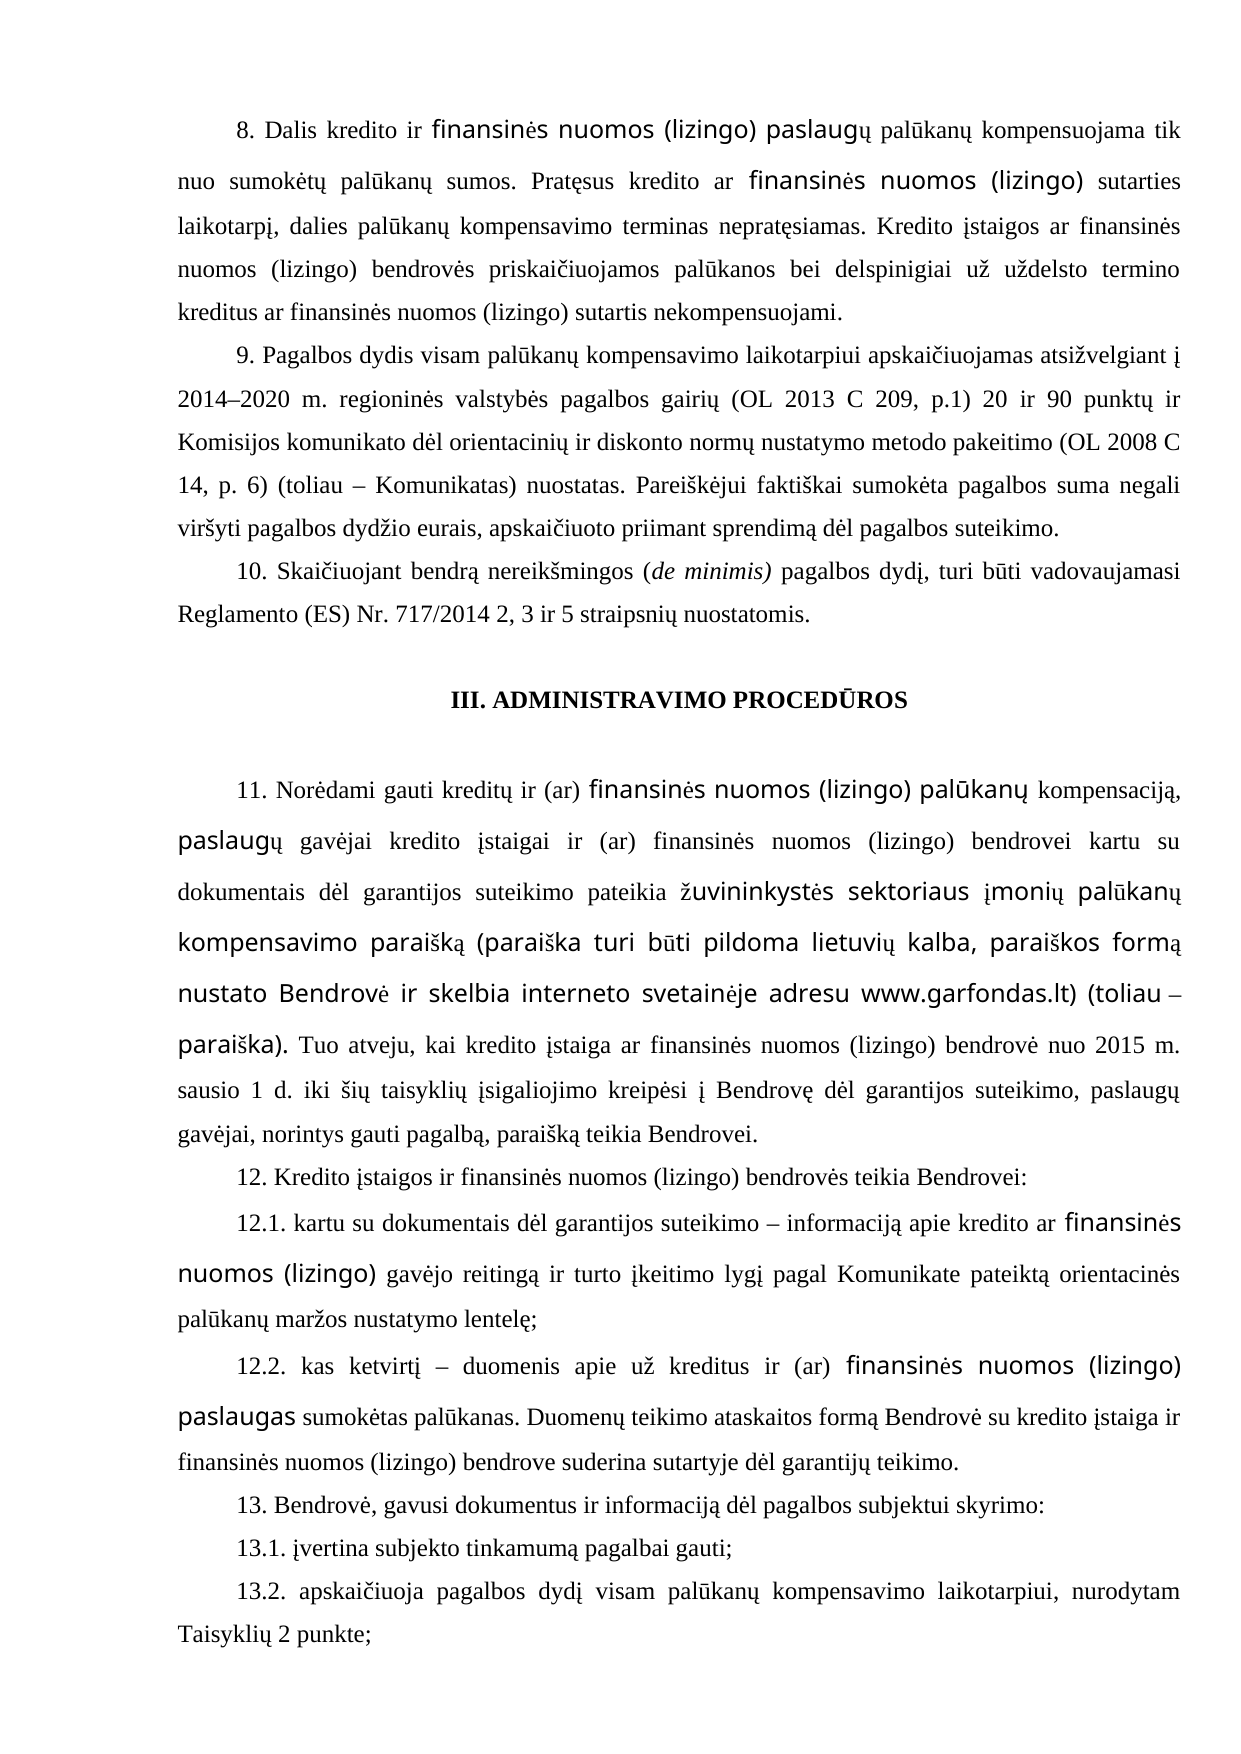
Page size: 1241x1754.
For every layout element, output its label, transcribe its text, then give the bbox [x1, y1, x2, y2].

text 12.1. kartu su dokumentais dėl garantijos suteikimo – informaciją apie kredito ar finansinės nuomos (lizingo) gavėjo reitingą ir turto įkeitimo lygį pagal Komunikate pateiktą orientacinės palūkanų maržos nustatymo lentelę; [177, 1205, 1181, 1333]
text 11. Norėdami gauti kreditų ir (ar) finansinės nuomos (lizingo) palūkanų kompensaciją, paslaugų gavėjai kredito įstaigai ir (ar) finansinės nuomos (lizingo) bendrovei kartu su dokumentais dėl garantijos suteikimo pateikia žuvininkystės sektoriaus įmonių palūkanų kompensavimo paraišką (paraiška turi būti pildoma lietuvių kalba, paraiškos formą nustato Bendrovė ir skelbia interneto svetainėje adresu www.garfondas.lt) (toliau – paraiška). Tuo atveju, kai kredito įstaiga ar finansinės nuomos (lizingo) bendrovė nuo 2015 m. sausio 1 d. iki šių taisyklių įsigaliojimo kreipėsi į Bendrovę dėl garantijos suteikimo, paslaugų gavėjai, norintys gauti pagalbą, paraišką teikia Bendrovei. [177, 772, 1181, 1147]
text 10. Skaičiuojant bendrą nereikšmingos (de minimis) pagalbos dydį, turi būti vadovaujamasi Reglamento (ES) Nr. 717/2014 2, 3 ir 5 straipsnių nuostatomis. [177, 556, 1181, 628]
text 12. Kredito įstaigos ir finansinės nuomos (lizingo) bendrovės teikia Bendrovei: [177, 1162, 1181, 1191]
text 13.1. įvertina subjekto tinkamumą pagalbai gauti; [177, 1533, 1181, 1562]
text 9. Pagalbos dydis visam palūkanų kompensavimo laikotarpiui apskaičiuojamas atsižvelgiant į 2014–2020 m. regioninės valstybės pagalbos gairių (OL 2013 C 209, p.1) 20 ir 90 punktų ir Komisijos komunikato dėl orientacinių ir diskonto normų nustatymo metodo pakeitimo (OL 2008 C 14, p. 6) (toliau – Komunikatas) nuostatas. Pareiškėjui faktiškai sumokėta pagalbos suma negali viršyti pagalbos dydžio eurais, apskaičiuoto priimant sprendimą dėl pagalbos suteikimo. [177, 341, 1181, 542]
text 12.2. kas ketvirtį – duomenis apie už kreditus ir (ar) finansinės nuomos (lizingo) paslaugas sumokėtas palūkanas. Duomenų teikimo ataskaitos formą Bendrovė su kredito įstaiga ir finansinės nuomos (lizingo) bendrove suderina sutartyje dėl garantijų teikimo. [177, 1347, 1181, 1476]
text III. ADMINISTRAVIMO PROCEDŪROS [177, 686, 1181, 714]
text 8. Dalis kredito ir finansinės nuomos (lizingo) paslaugų palūkanų kompensuojama tik nuo sumokėtų palūkanų sumos. Pratęsus kredito ar finansinės nuomos (lizingo) sutarties laikotarpį, dalies palūkanų kompensavimo terminas nepratęsiamas. Kredito įstaigos ar finansinės nuomos (lizingo) bendrovės priskaičiuojamos palūkanos bei delspinigiai už uždelsto termino kreditus ar finansinės nuomos (lizingo) sutartis nekompensuojami. [177, 112, 1181, 326]
text 13. Bendrovė, gavusi dokumentus ir informaciją dėl pagalbos subjektui skyrimo: [177, 1490, 1181, 1519]
text 13.2. apskaičiuoja pagalbos dydį visam palūkanų kompensavimo laikotarpiui, nurodytam Taisyklių 2 punkte; [177, 1576, 1181, 1648]
